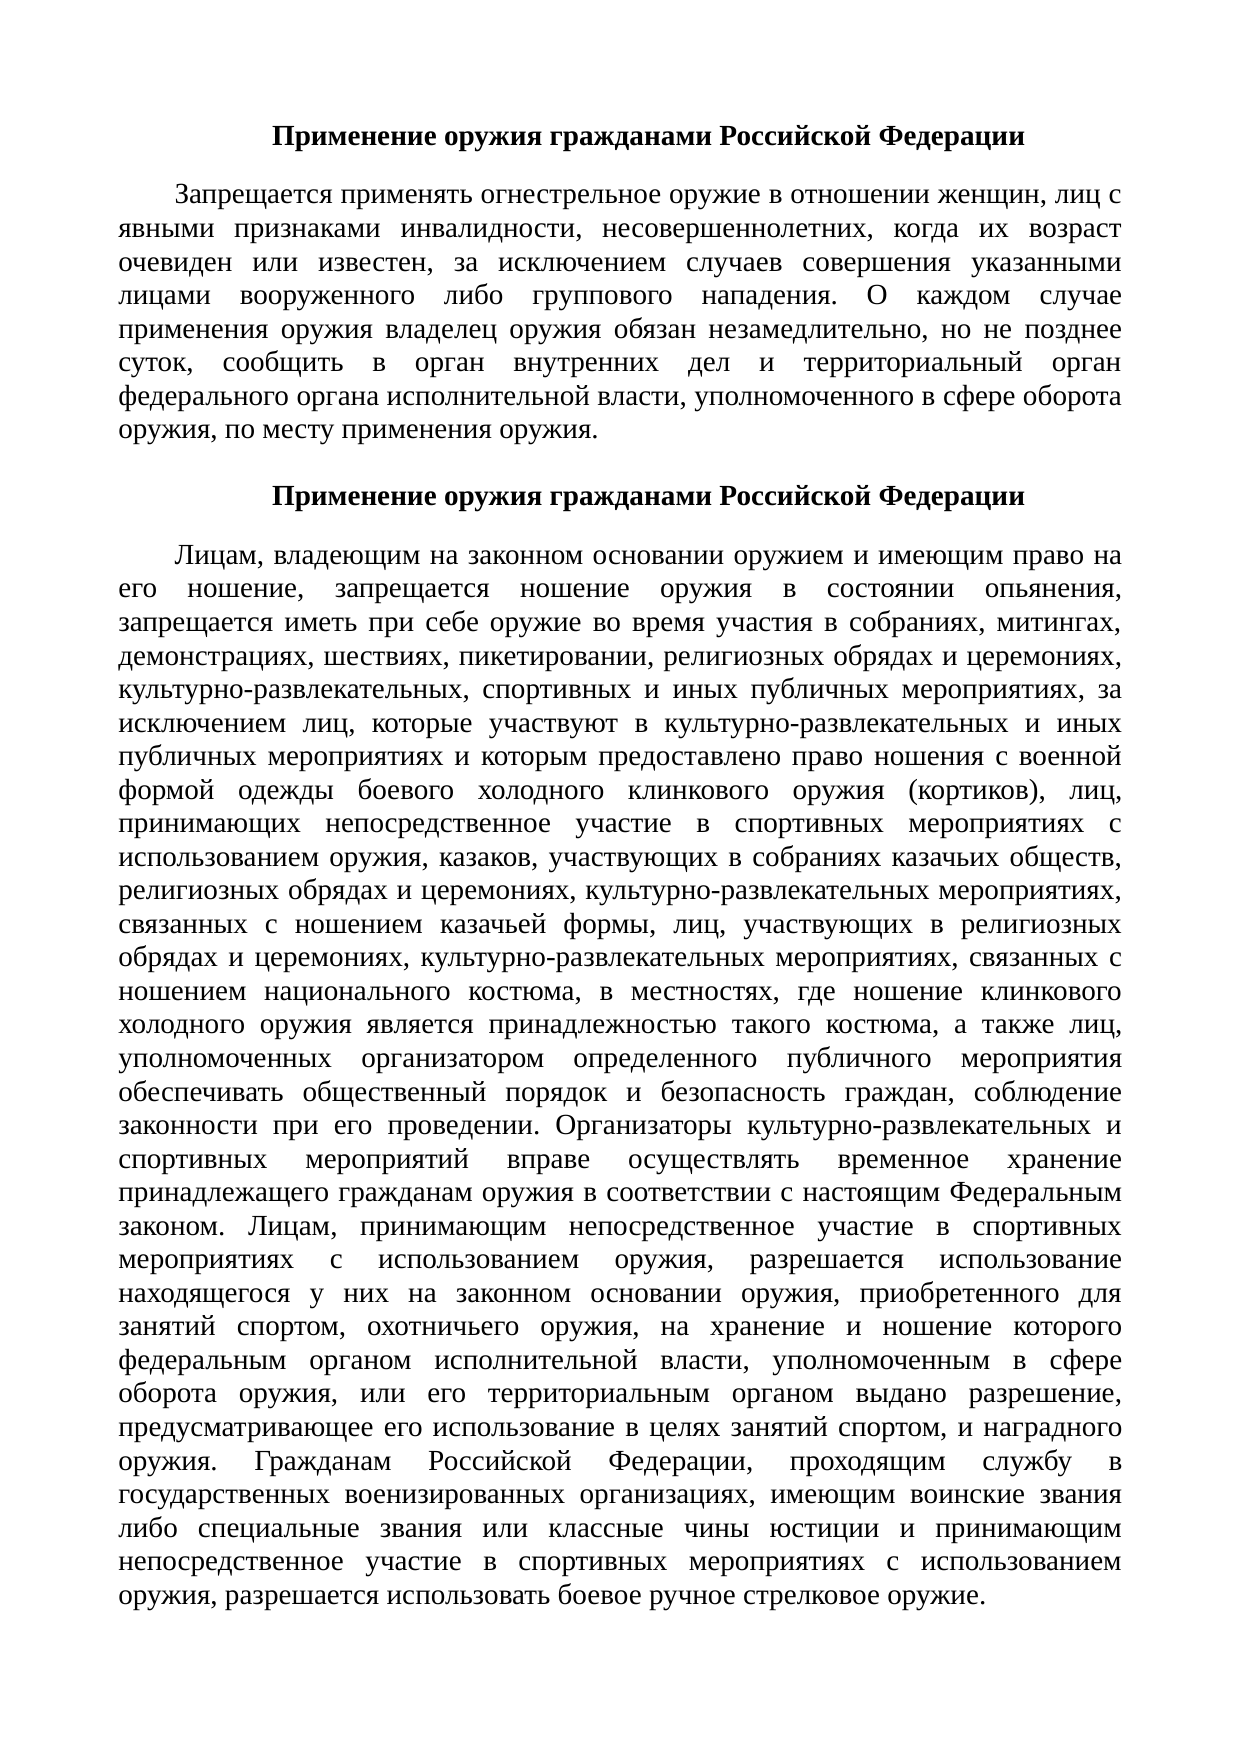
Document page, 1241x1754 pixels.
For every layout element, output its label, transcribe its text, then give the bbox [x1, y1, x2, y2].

title Применение оружия гражданами Российской Федерации [118, 118, 1123, 152]
text Лицам, владеющим на законном основании оружием и имеющим право на его ношение, запрещается ношение оружия в состоянии опьянения, запрещается иметь при себе оружие во время участия в собраниях, митингах, демонстрациях, шествиях, пикетировании, религиозных обрядах и церемониях, культурно-развлекательных, спортивных и иных публичных мероприятиях, за исключением лиц, которые участвуют в культурно-развлекательных и иных публичных мероприятиях и которым предоставлено право ношения с военной формой одежды боевого холодного клинкового оружия (кортиков), лиц, принимающих непосредственное участие в спортивных мероприятиях с использованием оружия, казаков, участвующих в собраниях казачьих обществ, религиозных обрядах и церемониях, культурно-развлекательных мероприятиях, связанных с ношением казачьей формы, лиц, участвующих в религиозных обрядах и церемониях, культурно-развлекательных мероприятиях, связанных с ношением национального костюма, в местностях, где ношение клинкового холодного оружия является принадлежностью такого костюма, а также лиц, уполномоченных организатором определенного публичного мероприятия обеспечивать общественный порядок и безопасность граждан, соблюдение законности при его проведении. Организаторы культурно-развлекательных и спортивных мероприятий вправе осуществлять временное хранение принадлежащего гражданам оружия в соответствии с настоящим Федеральным законом. Лицам, принимающим непосредственное участие в спортивных мероприятиях с использованием оружия, разрешается использование находящегося у них на законном основании оружия, приобретенного для занятий спортом, охотничьего оружия, на хранение и ношение которого федеральным органом исполнительной власти, уполномоченным в сфере оборота оружия, или его территориальным органом выдано разрешение, предусматривающее его использование в целях занятий спортом, и наградного оружия. Гражданам Российской Федерации, проходящим службу в государственных военизированных организациях, имеющим воинские звания либо специальные звания или классные чины юстиции и принимающим непосредственное участие в спортивных мероприятиях с использованием оружия, разрешается использовать боевое ручное стрелковое оружие. [118, 537, 1123, 1610]
title Применение оружия гражданами Российской Федерации [118, 478, 1123, 512]
text Запрещается применять огнестрельное оружие в отношении женщин, лиц с явными признаками инвалидности, несовершеннолетних, когда их возраст очевиден или известен, за исключением случаев совершения указанными лицами вооруженного либо группового нападения. О каждом случае применения оружия владелец оружия обязан незамедлительно, но не позднее суток, сообщить в орган внутренних дел и территориальный орган федерального органа исполнительной власти, уполномоченного в сфере оборота оружия, по месту применения оружия. [118, 177, 1123, 445]
